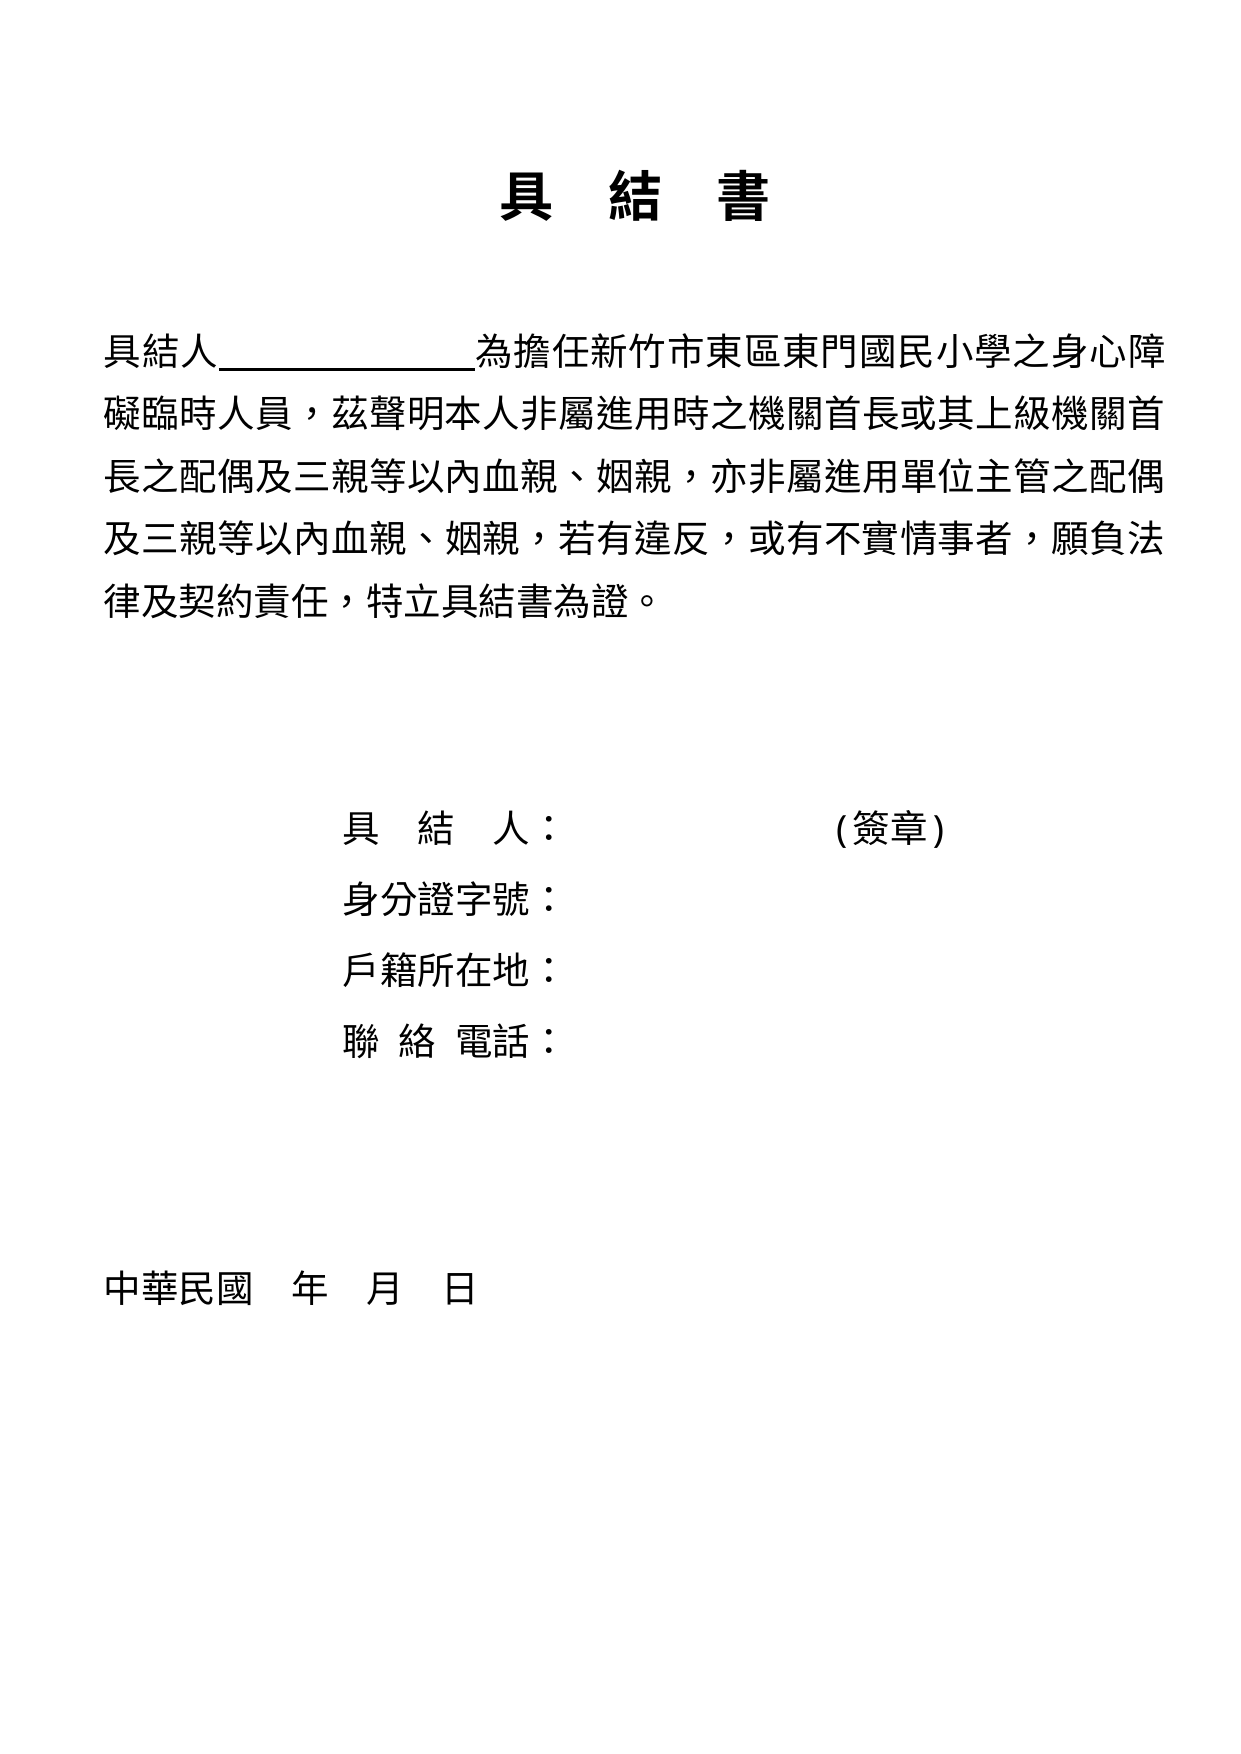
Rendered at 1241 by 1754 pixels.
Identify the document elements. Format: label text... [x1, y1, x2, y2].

text 具 結 人： (簽章) [342, 786, 1074, 857]
text 具結人 為擔任新竹市東區東門國民小學之身心障礙臨時人員，茲聲明本人非屬進用時之機關首長或其上級機關首長之配偶及三親等以內血親、姻親，亦非屬進用單位主管之配偶及三親等以內血親、姻親，若有違反，或有不實情事者，願負法律及契約責任，特立具結書為證。 [103, 307, 1167, 619]
text 中華民國 年 月 日 [103, 1244, 1167, 1307]
text 身分證字號： [342, 857, 1074, 928]
text 聯 絡 電話： [342, 999, 1074, 1069]
text 具 結 書 [103, 119, 1167, 244]
text 戶籍所在地： [342, 928, 1074, 999]
